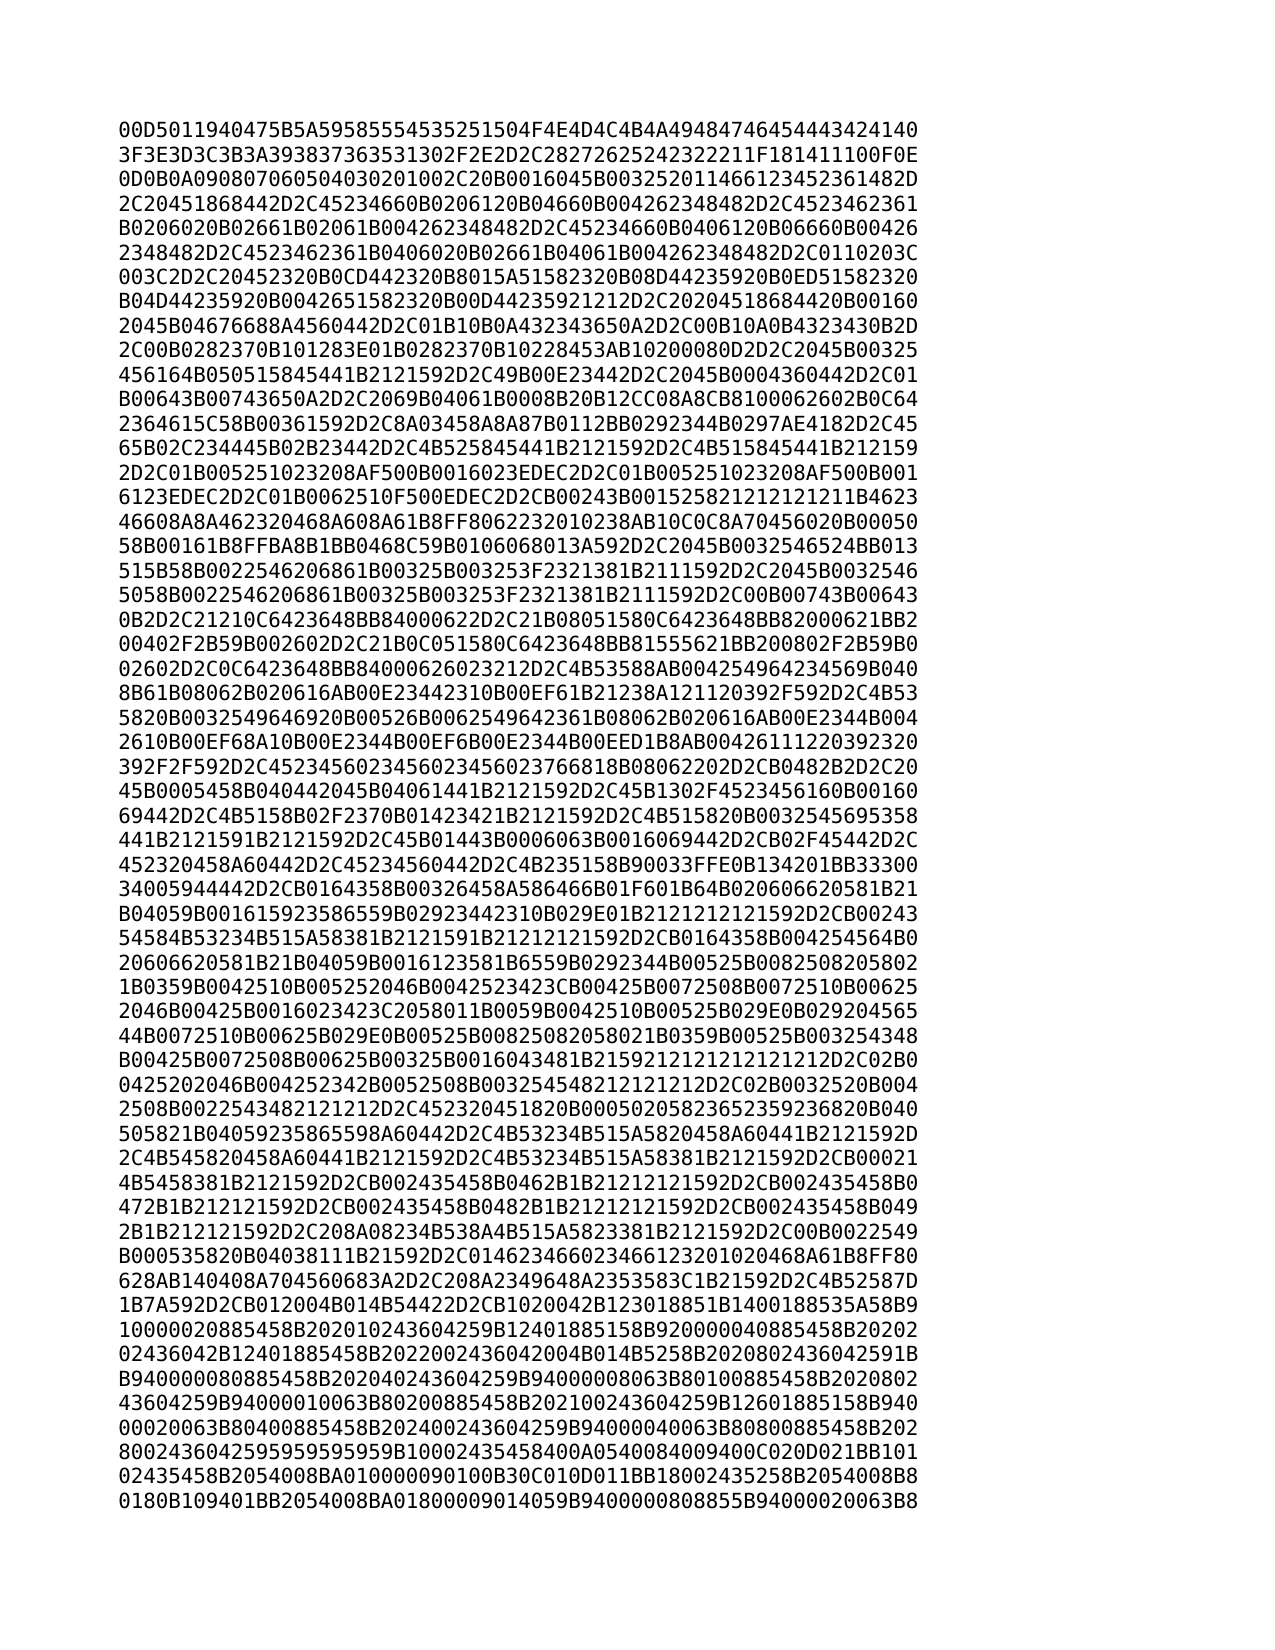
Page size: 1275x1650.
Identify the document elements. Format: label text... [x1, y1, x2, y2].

text 8B61B08062B020616AB00E23442310B00EF61B21238A121120392F592D2C4B53 [118, 681, 1157, 706]
text 2C20451868442D2C45234660B0206120B04660B004262348482D2C4523462361 [118, 192, 1157, 216]
text 3F3E3D3C3B3A393837363531302F2E2D2C28272625242322211F181411100F0E [118, 143, 1157, 167]
text 515B58B0022546206861B00325B003253F2321381B2111592D2C2045B0032546 [118, 559, 1157, 583]
text 02436042B12401885458B2022002436042004B014B5258B2020802436042591B [118, 1342, 1157, 1367]
text 6123EDEC2D2C01B0062510F500EDEC2D2CB00243B001525821212121211B4623 [118, 485, 1157, 510]
text 34005944442D2CB0164358B00326458A586466B01F601B64B020606620581B21 [118, 877, 1157, 901]
text 00020063B80400885458B202400243604259B94000040063B80800885458B202 [118, 1416, 1157, 1440]
text 472B1B212121592D2CB002435458B0482B1B21212121592D2CB002435458B049 [118, 1195, 1157, 1220]
text 20606620581B21B04059B0016123581B6559B0292344B00525B0082508205802 [118, 950, 1157, 975]
text 10000020885458B202010243604259B12401885158B920000040885458B20202 [118, 1318, 1157, 1342]
text 2508B0022543482121212D2C452320451820B00050205823652359236820B040 [118, 1097, 1157, 1122]
text 2046B00425B0016023423C2058011B0059B0042510B00525B029E0B029204565 [118, 999, 1157, 1024]
text 69442D2C4B5158B02F2370B01423421B2121592D2C4B515820B0032545695358 [118, 803, 1157, 828]
text 5058B0022546206861B00325B003253F2321381B2111592D2C00B00743B00643 [118, 583, 1157, 608]
text 8002436042595959595959B10002435458400A0540084009400C020D021BB101 [118, 1440, 1157, 1464]
text 003C2D2C20452320B0CD442320B8015A51582320B08D44235920B0ED51582320 [118, 265, 1157, 289]
text 54584B53234B515A58381B2121591B21212121592D2CB0164358B004254564B0 [118, 926, 1157, 950]
text 2D2C01B005251023208AF500B0016023EDEC2D2C01B005251023208AF500B001 [118, 461, 1157, 485]
text B000535820B04038111B21592D2C014623466023466123201020468A61B8FF80 [118, 1244, 1157, 1269]
text B00643B00743650A2D2C2069B04061B0008B20B12CC08A8CB8100062602B0C64 [118, 387, 1157, 412]
text 2364615C58B00361592D2C8A03458A8A87B0112BB0292344B0297AE4182D2C45 [118, 412, 1157, 436]
text 43604259B94000010063B80200885458B202100243604259B12601885158B940 [118, 1391, 1157, 1416]
text 0180B109401BB2054008BA01800009014059B9400000808855B94000020063B8 [118, 1489, 1157, 1513]
text 46608A8A462320468A608A61B8FF8062232010238AB10C0C8A70456020B00050 [118, 510, 1157, 534]
text 58B00161B8FFBA8B1BB0468C59B0106068013A592D2C2045B0032546524BB013 [118, 534, 1157, 559]
text B04059B001615923586559B02923442310B029E01B2121212121592D2CB00243 [118, 901, 1157, 926]
text 1B7A592D2CB012004B014B54422D2CB1020042B123018851B1400188535A58B9 [118, 1293, 1157, 1318]
text 45B0005458B040442045B04061441B2121592D2C45B1302F4523456160B00160 [118, 779, 1157, 803]
text 628AB140408A704560683A2D2C208A2349648A2353583C1B21592D2C4B52587D [118, 1269, 1157, 1293]
text B940000080885458B202040243604259B94000008063B80100885458B2020802 [118, 1367, 1157, 1391]
text 456164B050515845441B2121592D2C49B00E23442D2C2045B0004360442D2C01 [118, 363, 1157, 387]
text 441B2121591B2121592D2C45B01443B0006063B0016069442D2CB02F45442D2C [118, 828, 1157, 852]
text 392F2F592D2C4523456023456023456023766818B08062202D2CB0482B2D2C20 [118, 754, 1157, 779]
text 44B0072510B00625B029E0B00525B00825082058021B0359B00525B003254348 [118, 1024, 1157, 1048]
text 00D5011940475B5A59585554535251504F4E4D4C4B4A49484746454443424140 [118, 118, 1157, 143]
text 1B0359B0042510B005252046B0042523423CB00425B0072508B0072510B00625 [118, 975, 1157, 999]
text 2C00B0282370B101283E01B0282370B10228453AB10200080D2D2C2045B00325 [118, 338, 1157, 363]
text 00402F2B59B002602D2C21B0C051580C6423648BB81555621BB200802F2B59B0 [118, 632, 1157, 657]
text 2348482D2C4523462361B0406020B02661B04061B004262348482D2C0110203C [118, 241, 1157, 265]
text 5820B0032549646920B00526B0062549642361B08062B020616AB00E2344B004 [118, 706, 1157, 730]
text 0B2D2C21210C6423648BB84000622D2C21B08051580C6423648BB82000621BB2 [118, 608, 1157, 632]
text 65B02C234445B02B23442D2C4B525845441B2121592D2C4B515845441B212159 [118, 436, 1157, 461]
text 4B5458381B2121592D2CB002435458B0462B1B21212121592D2CB002435458B0 [118, 1171, 1157, 1195]
text 02435458B2054008BA010000090100B30C010D011BB18002435258B2054008B8 [118, 1464, 1157, 1489]
text 2610B00EF68A10B00E2344B00EF6B00E2344B00EED1B8AB00426111220392320 [118, 730, 1157, 754]
text 452320458A60442D2C45234560442D2C4B235158B90033FFE0B134201BB33300 [118, 852, 1157, 877]
text 505821B04059235865598A60442D2C4B53234B515A5820458A60441B2121592D [118, 1122, 1157, 1146]
text 0425202046B004252342B0052508B003254548212121212D2C02B0032520B004 [118, 1073, 1157, 1097]
text 2C4B545820458A60441B2121592D2C4B53234B515A58381B2121592D2CB00021 [118, 1146, 1157, 1171]
text 0D0B0A090807060504030201002C20B0016045B003252011466123452361482D [118, 167, 1157, 192]
text B04D44235920B0042651582320B00D44235921212D2C20204518684420B00160 [118, 289, 1157, 314]
text 2045B04676688A4560442D2C01B10B0A432343650A2D2C00B10A0B4323430B2D [118, 314, 1157, 338]
text B0206020B02661B02061B004262348482D2C45234660B0406120B06660B00426 [118, 216, 1157, 241]
text 02602D2C0C6423648BB84000626023212D2C4B53588AB004254964234569B040 [118, 657, 1157, 681]
text B00425B0072508B00625B00325B0016043481B2159212121212121212D2C02B0 [118, 1048, 1157, 1073]
text 2B1B212121592D2C208A08234B538A4B515A5823381B2121592D2C00B0022549 [118, 1220, 1157, 1244]
